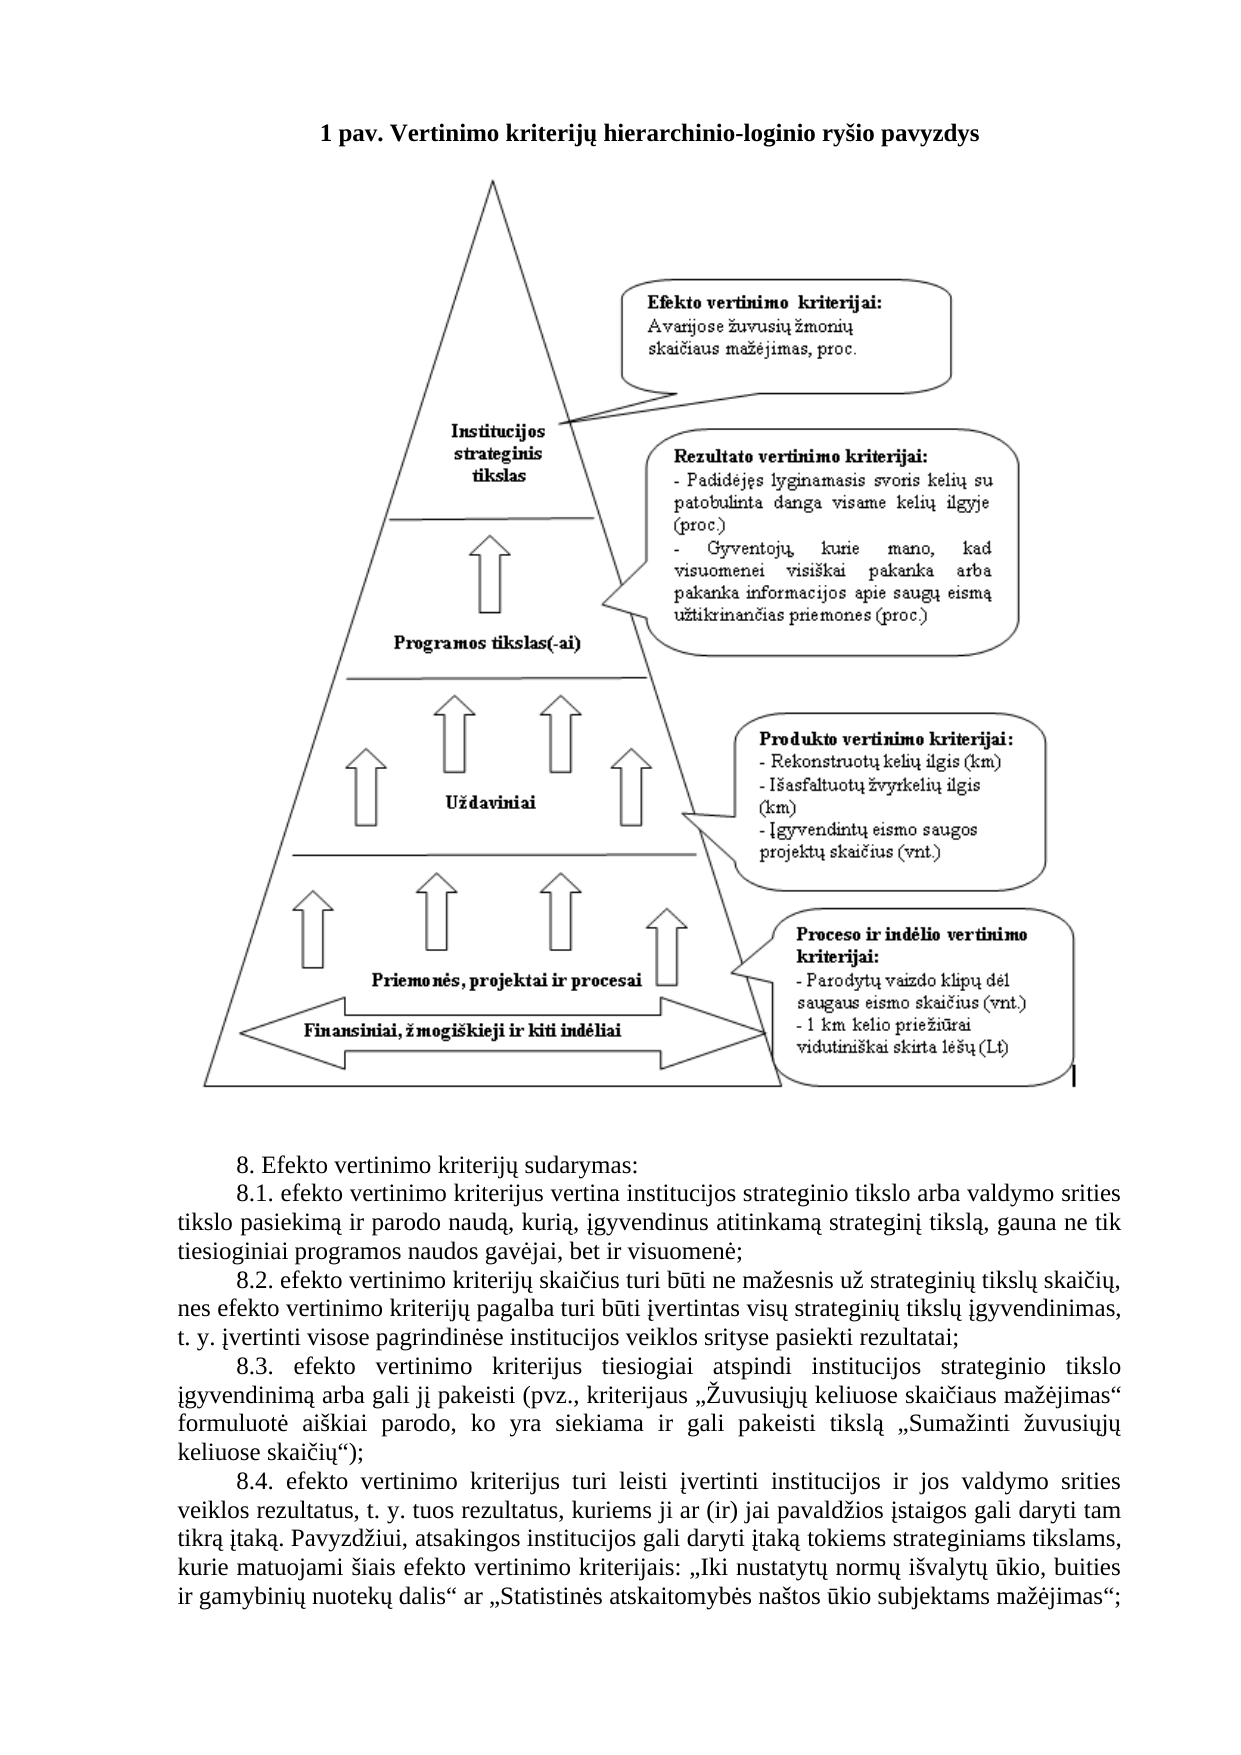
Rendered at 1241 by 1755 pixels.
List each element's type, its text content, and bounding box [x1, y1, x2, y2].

text 8. Efekto vertinimo kriterijų sudarymas: [177, 1150, 1122, 1178]
text 8.3. efekto vertinimo kriterijus tiesiogiai atspindi institucijos strateginio tikslo įgyvendinimą arba gali jį pakeisti (pvz., kriterijaus „Žuvusiųjų keliuose skaičiaus mažėjimas“ formuluotė aiškiai parodo, ko yra siekiama ir gali pakeisti tikslą „Sumažinti žuvusiųjų keliuose skaičių“); [177, 1351, 1122, 1466]
text 1 pav. Vertinimo kriterijų hierarchinio-loginio ryšio pavyzdys [177, 118, 1122, 147]
text 8.1. efekto vertinimo kriterijus vertina institucijos strateginio tikslo arba valdymo srities tikslo pasiekimą ir parodo naudą, kurią, įgyvendinus atitinkamą strateginį tikslą, gauna ne tik tiesioginiai programos naudos gavėjai, bet ir visuomenė; [177, 1178, 1122, 1265]
text 8.4. efekto vertinimo kriterijus turi leisti įvertinti institucijos ir jos valdymo srities veiklos rezultatus, t. y. tuos rezultatus, kuriems ji ar (ir) jai pavaldžios įstaigos gali daryti tam tikrą įtaką. Pavyzdžiui, atsakingos institucijos gali daryti įtaką tokiems strateginiams tikslams, kurie matuojami šiais efekto vertinimo kriterijais: „Iki nustatytų normų išvalytų ūkio, buities ir gamybinių nuotekų dalis“ ar „Statistinės atskaitomybės naštos ūkio subjektams mažėjimas“; [177, 1466, 1122, 1610]
text 8.2. efekto vertinimo kriterijų skaičius turi būti ne mažesnis už strateginių tikslų skaičių, nes efekto vertinimo kriterijų pagalba turi būti įvertintas visų strateginių tikslų įgyvendinimas, t. y. įvertinti visose pagrindinėse institucijos veiklos srityse pasiekti rezultatai; [177, 1265, 1122, 1351]
